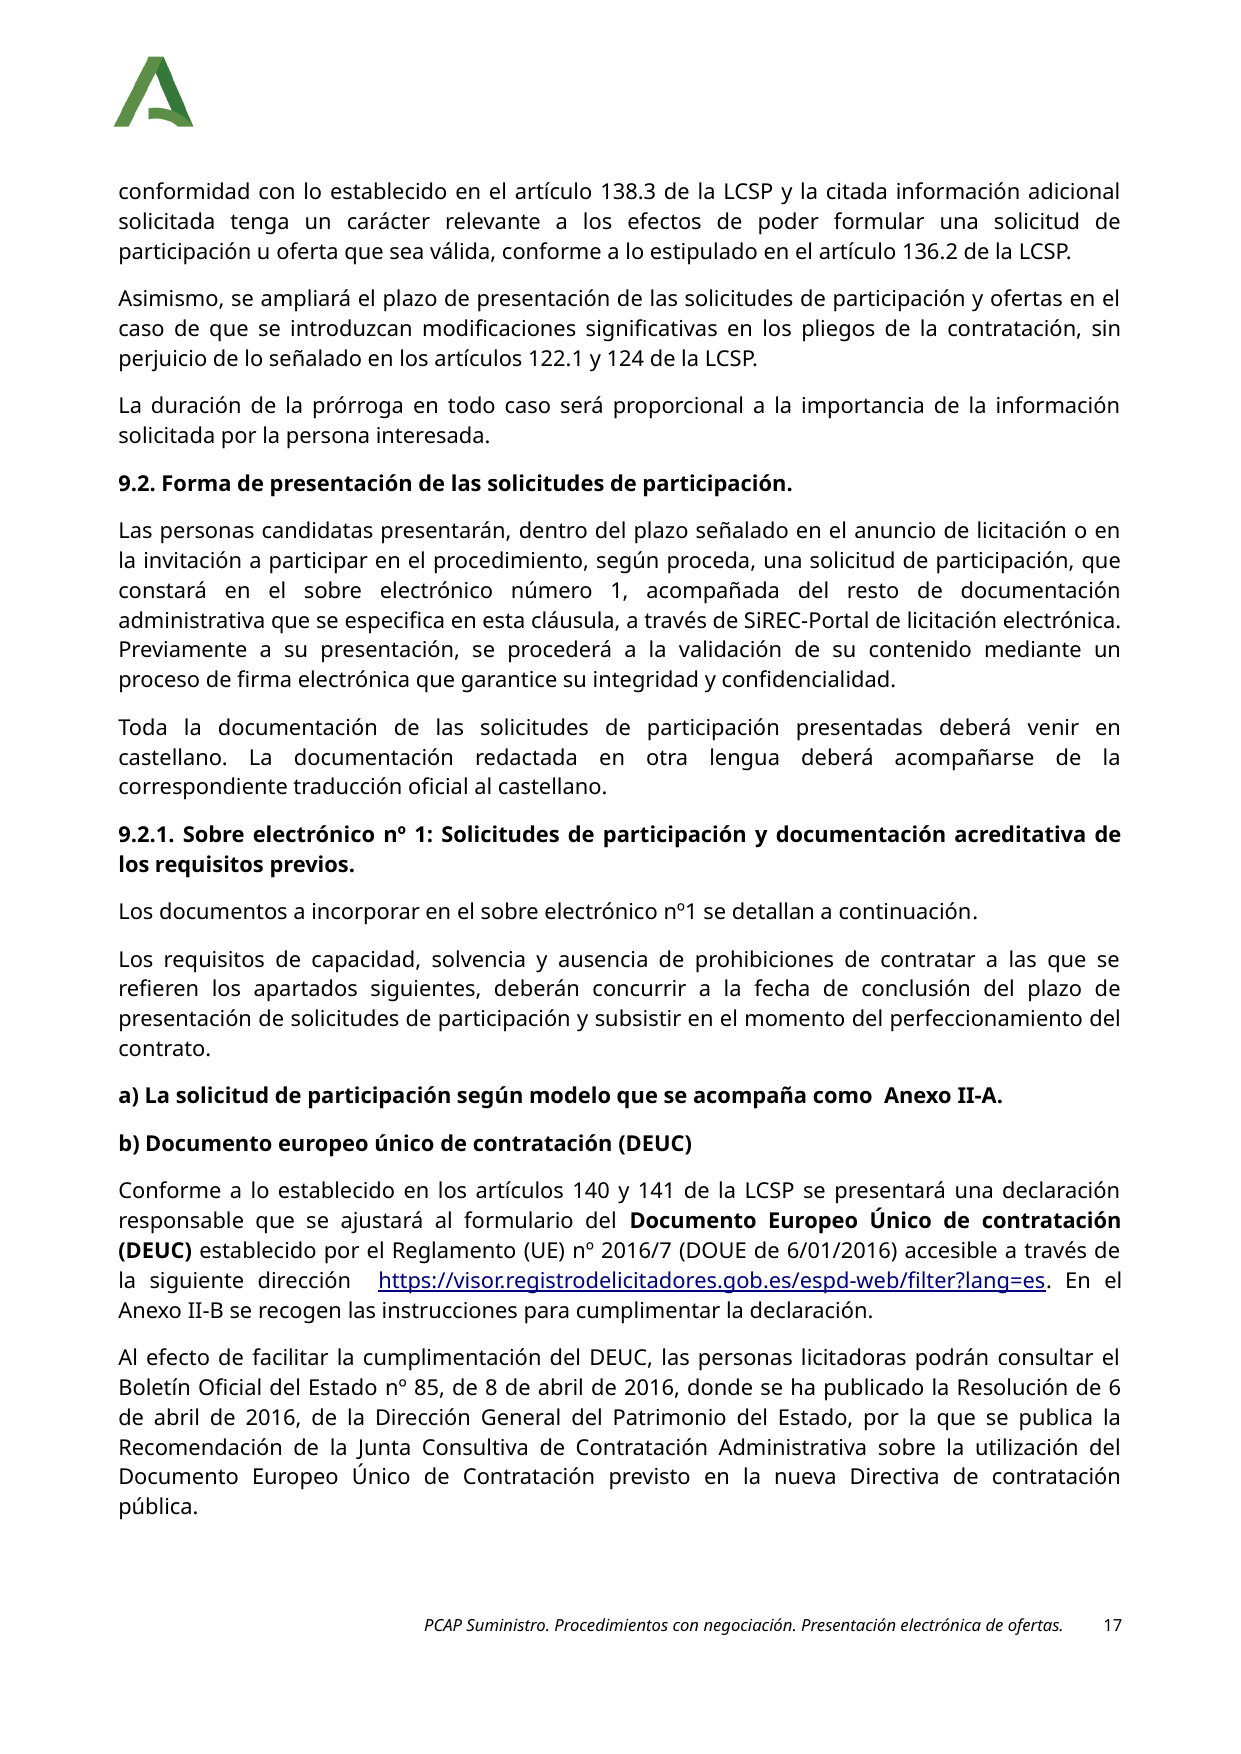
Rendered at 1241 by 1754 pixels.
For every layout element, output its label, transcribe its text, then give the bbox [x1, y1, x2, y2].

text Toda la documentación de las solicitudes de participación presentadas deberá venir en castellano. La documentación redactada en otra lengua deberá acompañarse de la correspondiente traducción oficial al castellano. [118, 712, 1122, 801]
text La duración de la prórroga en todo caso será proporcional a la importancia de la información solicitada por la persona interesada. [118, 391, 1122, 450]
text Los documentos a incorporar en el sobre electrónico nº1 se detallan a continuación. [118, 896, 1122, 926]
text Conforme a lo establecido en los artículos 140 y 141 de la LCSP se presentará una declaración responsable que se ajustará al formulario del Documento Europeo Único de contratación (DEUC) establecido por el Reglamento (UE) nº 2016/7 (DOUE de 6/01/2016) accesible a través de la siguiente dirección https://visor.registrodelicitadores.gob.es/espd-web/filter?lang=es. En el Anexo II-B se recogen las instrucciones para cumplimentar la declaración. [118, 1176, 1122, 1324]
text conformidad con lo establecido en el artículo 138.3 de la LCSP y la citada información adicional solicitada tenga un carácter relevante a los efectos de poder formular una solicitud de participación u oferta que sea válida, conforme a lo estipulado en el artículo 136.2 de la LCSP. [118, 176, 1122, 266]
text Los requisitos de capacidad, solvencia y ausencia de prohibiciones de contratar a las que se refieren los apartados siguientes, deberán concurrir a la fecha de conclusión del plazo de presentación de solicitudes de participación y subsistir en el momento del perfeccionamiento del contrato. [118, 944, 1122, 1063]
picture [109, 52, 198, 131]
subtitle 9.2. Forma de presentación de las solicitudes de participación. [118, 468, 1122, 498]
subtitle 9.2.1. Sobre electrónico nº 1: Solicitudes de participación y documentación acreditativa de los requisitos previos. [118, 819, 1122, 878]
text Al efecto de facilitar la cumplimentación del DEUC, las personas licitadoras podrán consultar el Boletín Oficial del Estado nº 85, de 8 de abril de 2016, donde se ha publicado la Resolución de 6 de abril de 2016, de la Dirección General del Patrimonio del Estado, por la que se publica la Recomendación de la Junta Consultiva de Contratación Administrativa sobre la utilización del Documento Europeo Único de Contratación previsto en la nueva Directiva de contratación pública. [118, 1342, 1122, 1521]
text b) Documento europeo único de contratación (DEUC) [118, 1128, 1122, 1158]
text Las personas candidatas presentarán, dentro del plazo señalado en el anuncio de licitación o en la invitación a participar en el procedimiento, según proceda, una solicitud de participación, que constará en el sobre electrónico número 1, acompañada del resto de documentación administrativa que se especifica en esta cláusula, a través de SiREC-Portal de licitación electrónica. Previamente a su presentación, se procederá a la validación de su contenido mediante un proceso de firma electrónica que garantice su integridad y confidencialidad. [118, 515, 1122, 694]
text a) La solicitud de participación según modelo que se acompaña como Anexo II-A. [118, 1081, 1122, 1110]
text Asimismo, se ampliará el plazo de presentación de las solicitudes de participación y ofertas en el caso de que se introduzcan modificaciones significativas en los pliegos de la contratación, sin perjuicio de lo señalado en los artículos 122.1 y 124 de la LCSP. [118, 283, 1122, 373]
